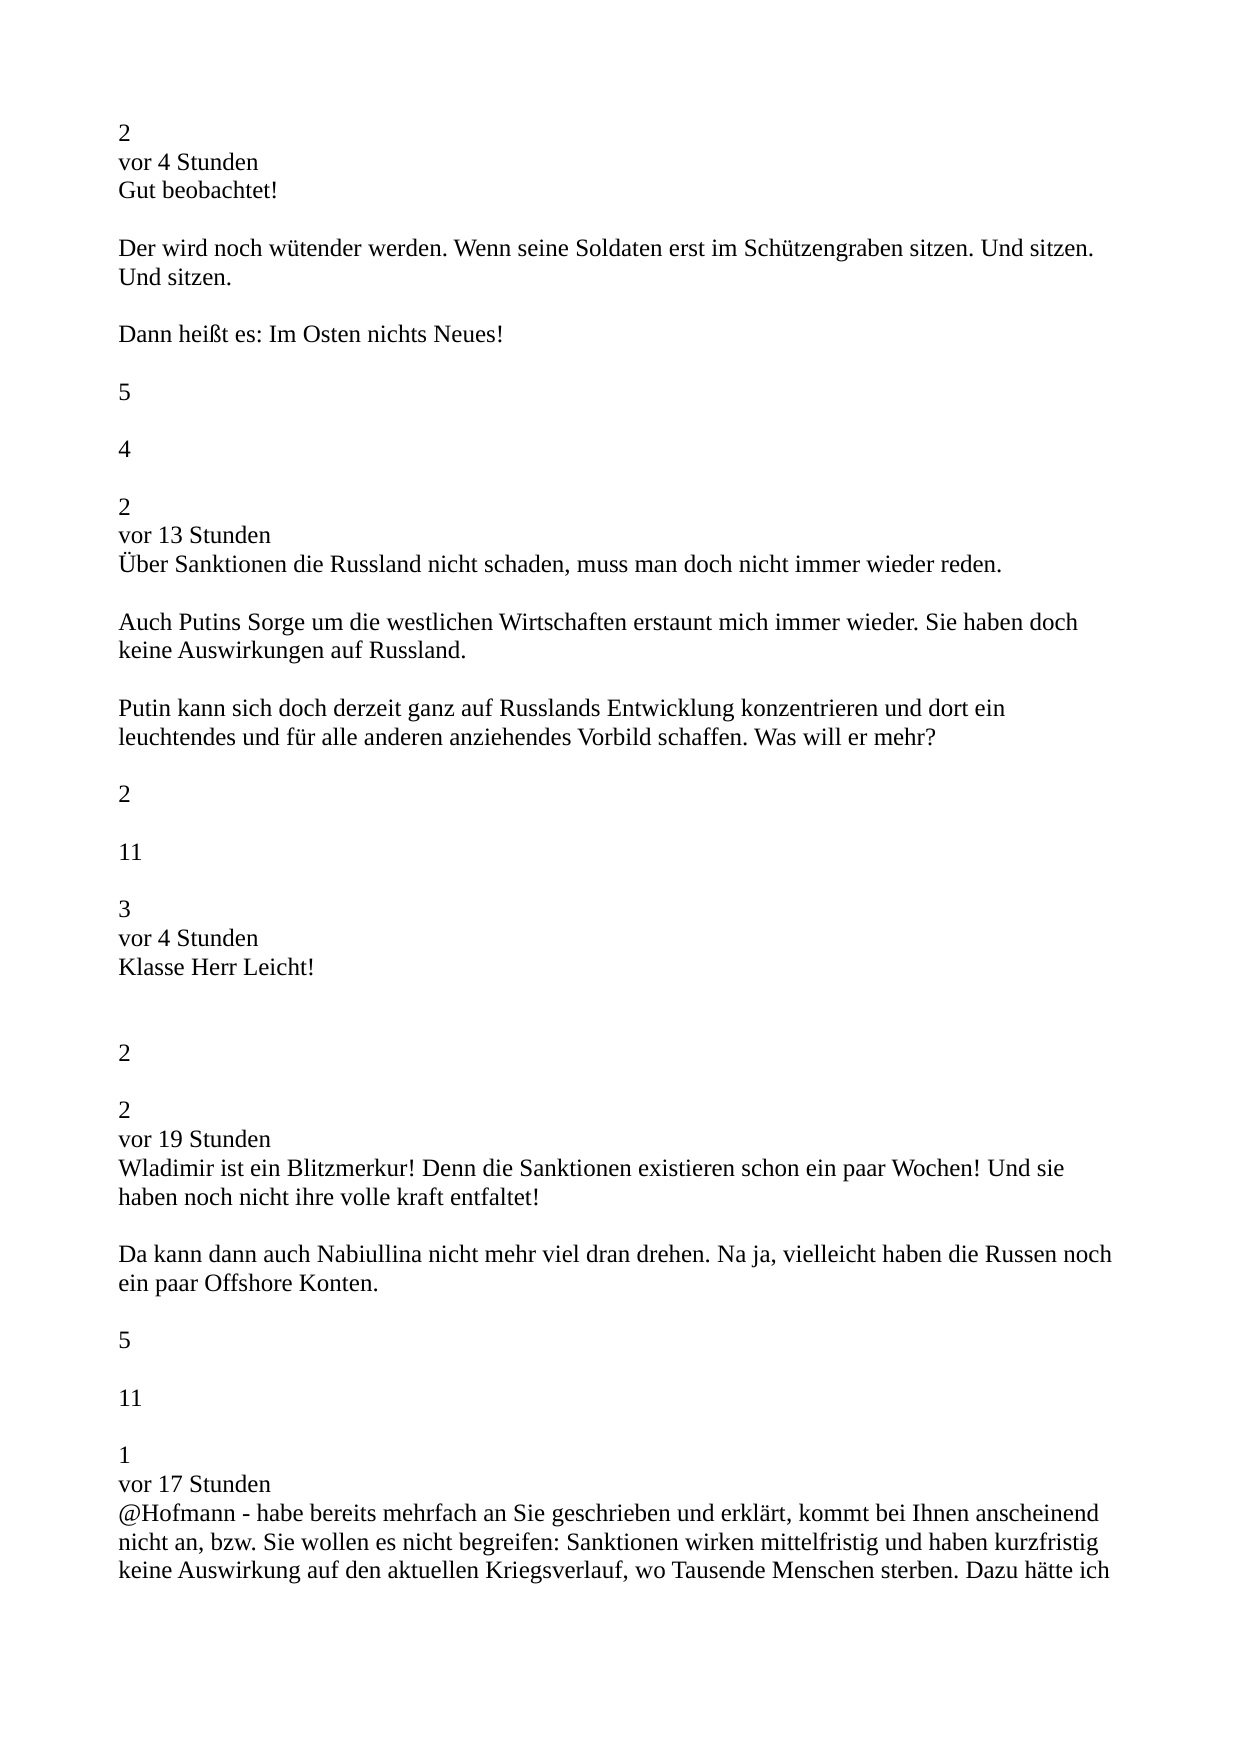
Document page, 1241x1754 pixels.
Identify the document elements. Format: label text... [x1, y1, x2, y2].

text vor 13 Stunden [118, 521, 1122, 549]
text 11 [118, 1383, 1122, 1412]
text 2 [118, 492, 1122, 521]
text 2 [118, 1096, 1122, 1124]
text 2 [118, 118, 1122, 147]
text 2 [118, 1038, 1122, 1067]
text 1 [118, 1441, 1122, 1469]
text Klasse Herr Leicht! [118, 952, 1122, 981]
text 11 [118, 837, 1122, 866]
text Über Sanktionen die Russland nicht schaden, muss man doch nicht immer wieder reden. [118, 549, 1122, 578]
text 5 [118, 377, 1122, 406]
text Der wird noch wütender werden. Wenn seine Soldaten erst im Schützengraben sitzen. Und sitzen. Und sitzen. [118, 233, 1122, 291]
text 4 [118, 434, 1122, 463]
text 3 [118, 894, 1122, 923]
text vor 19 Stunden [118, 1124, 1122, 1153]
text Auch Putins Sorge um die westlichen Wirtschaften erstaunt mich immer wieder. Sie haben doch keine Auswirkungen auf Russland. [118, 607, 1122, 664]
text Dann heißt es: Im Osten nichts Neues! [118, 319, 1122, 348]
text 2 [118, 779, 1122, 808]
text Putin kann sich doch derzeit ganz auf Russlands Entwicklung konzentrieren und dort ein leuchtendes und für alle anderen anziehendes Vorbild schaffen. Was will er mehr? [118, 693, 1122, 751]
text @Hofmann - habe bereits mehrfach an Sie geschrieben und erklärt, kommt bei Ihnen anscheinend nicht an, bzw. Sie wollen es nicht begreifen: Sanktionen wirken mittelfristig und haben kurzfristig keine Auswirkung auf den aktuellen Kriegsverlauf, wo Tausende Menschen sterben. Dazu hätte ich [118, 1498, 1122, 1584]
text Da kann dann auch Nabiullina nicht mehr viel dran drehen. Na ja, vielleicht haben die Russen noch ein paar Offshore Konten. [118, 1239, 1122, 1297]
text 5 [118, 1326, 1122, 1354]
text Gut beobachtet! [118, 176, 1122, 204]
text vor 4 Stunden [118, 147, 1122, 176]
text vor 17 Stunden [118, 1469, 1122, 1498]
text Wladimir ist ein Blitzmerkur! Denn die Sanktionen existieren schon ein paar Wochen! Und sie haben noch nicht ihre volle kraft entfaltet! [118, 1153, 1122, 1211]
text vor 4 Stunden [118, 923, 1122, 952]
